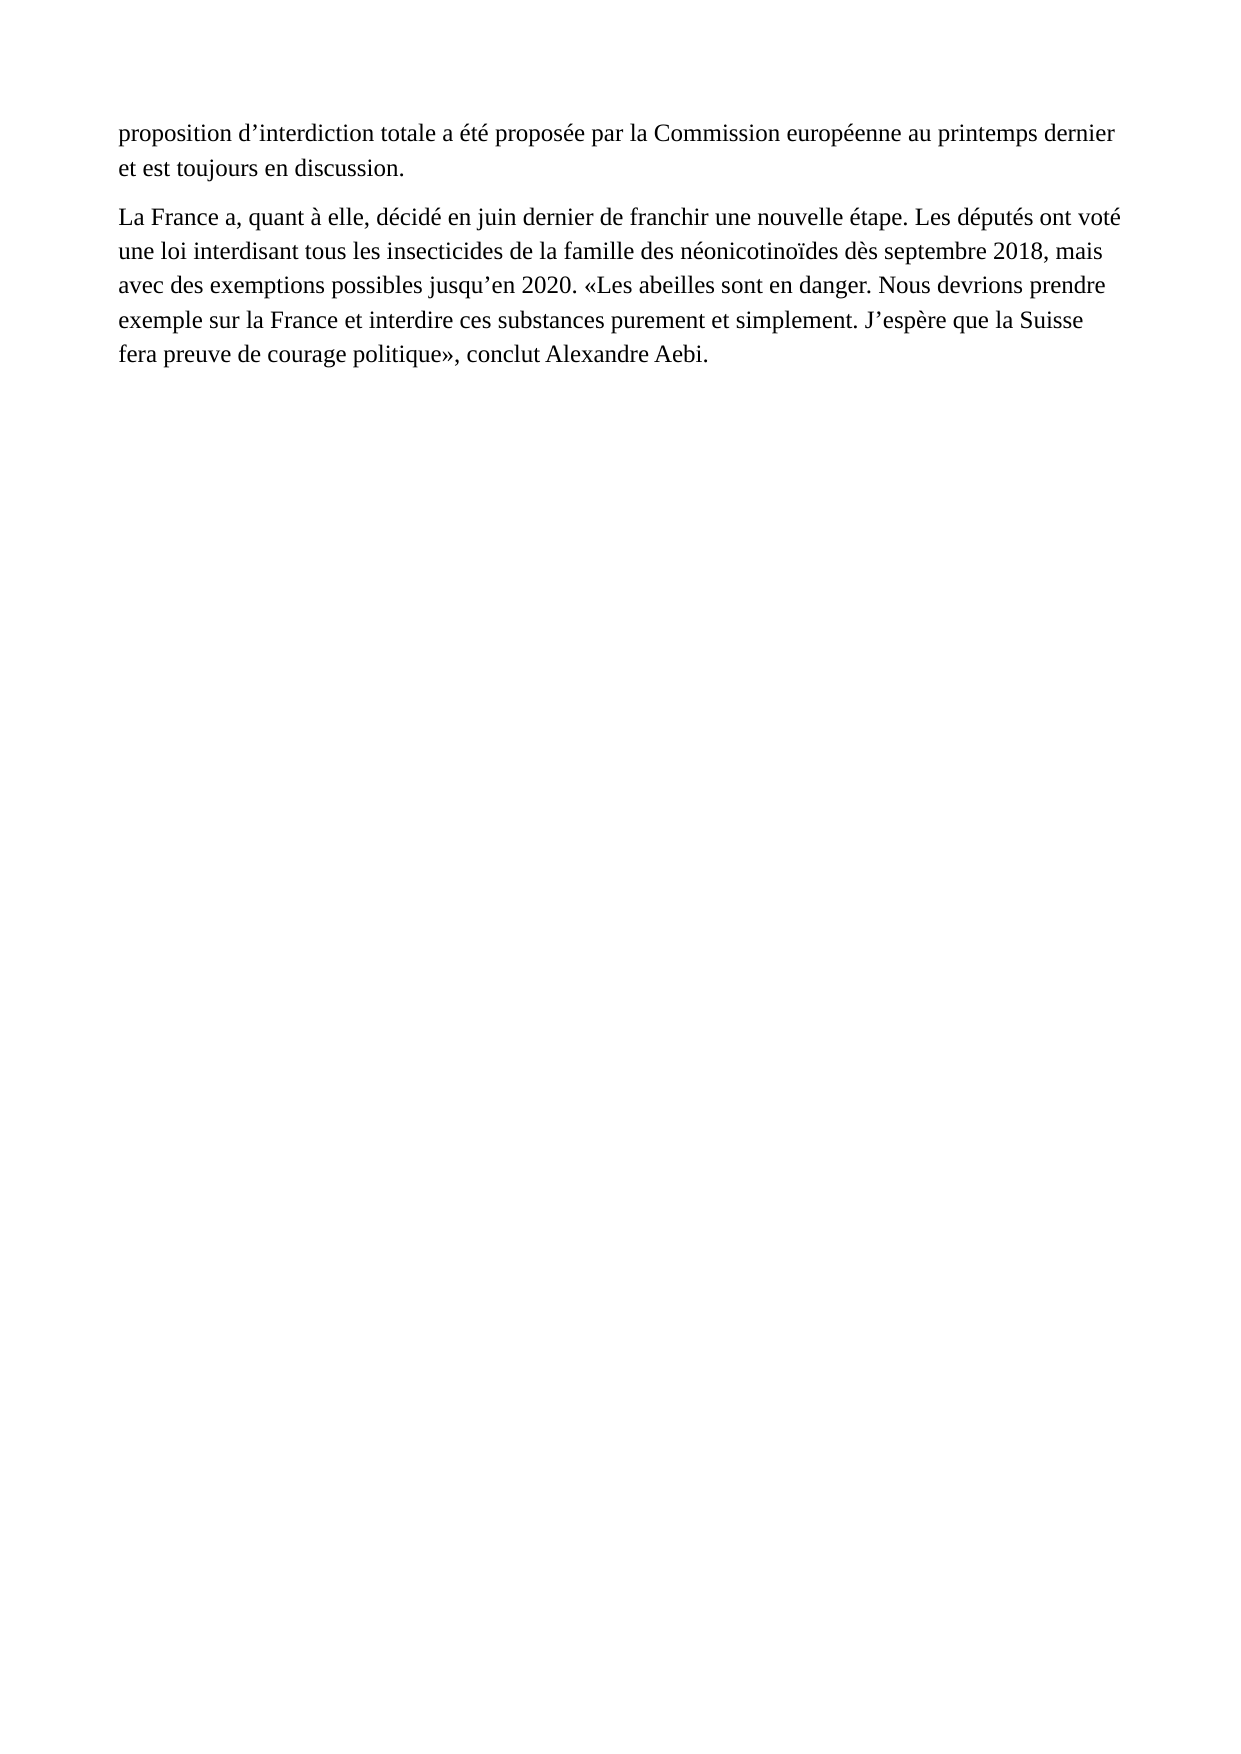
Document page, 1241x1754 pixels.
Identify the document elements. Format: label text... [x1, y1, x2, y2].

text La France a, quant à elle, décidé en juin dernier de franchir une nouvelle étape. Les députés ont voté une loi interdisant tous les insecticides de la famille des néonicotinoïdes dès septembre 2018, mais avec des exemptions possibles jusqu’en 2020. «Les abeilles sont en danger. Nous devrions prendre exemple sur la France et interdire ces substances purement et simplement. J’espère que la Suisse fera preuve de courage politique», conclut Alexandre Aebi. [118, 202, 1122, 368]
text proposition d’interdiction totale a été proposée par la Commission européenne au printemps dernier et est toujours en discussion. [118, 118, 1122, 181]
